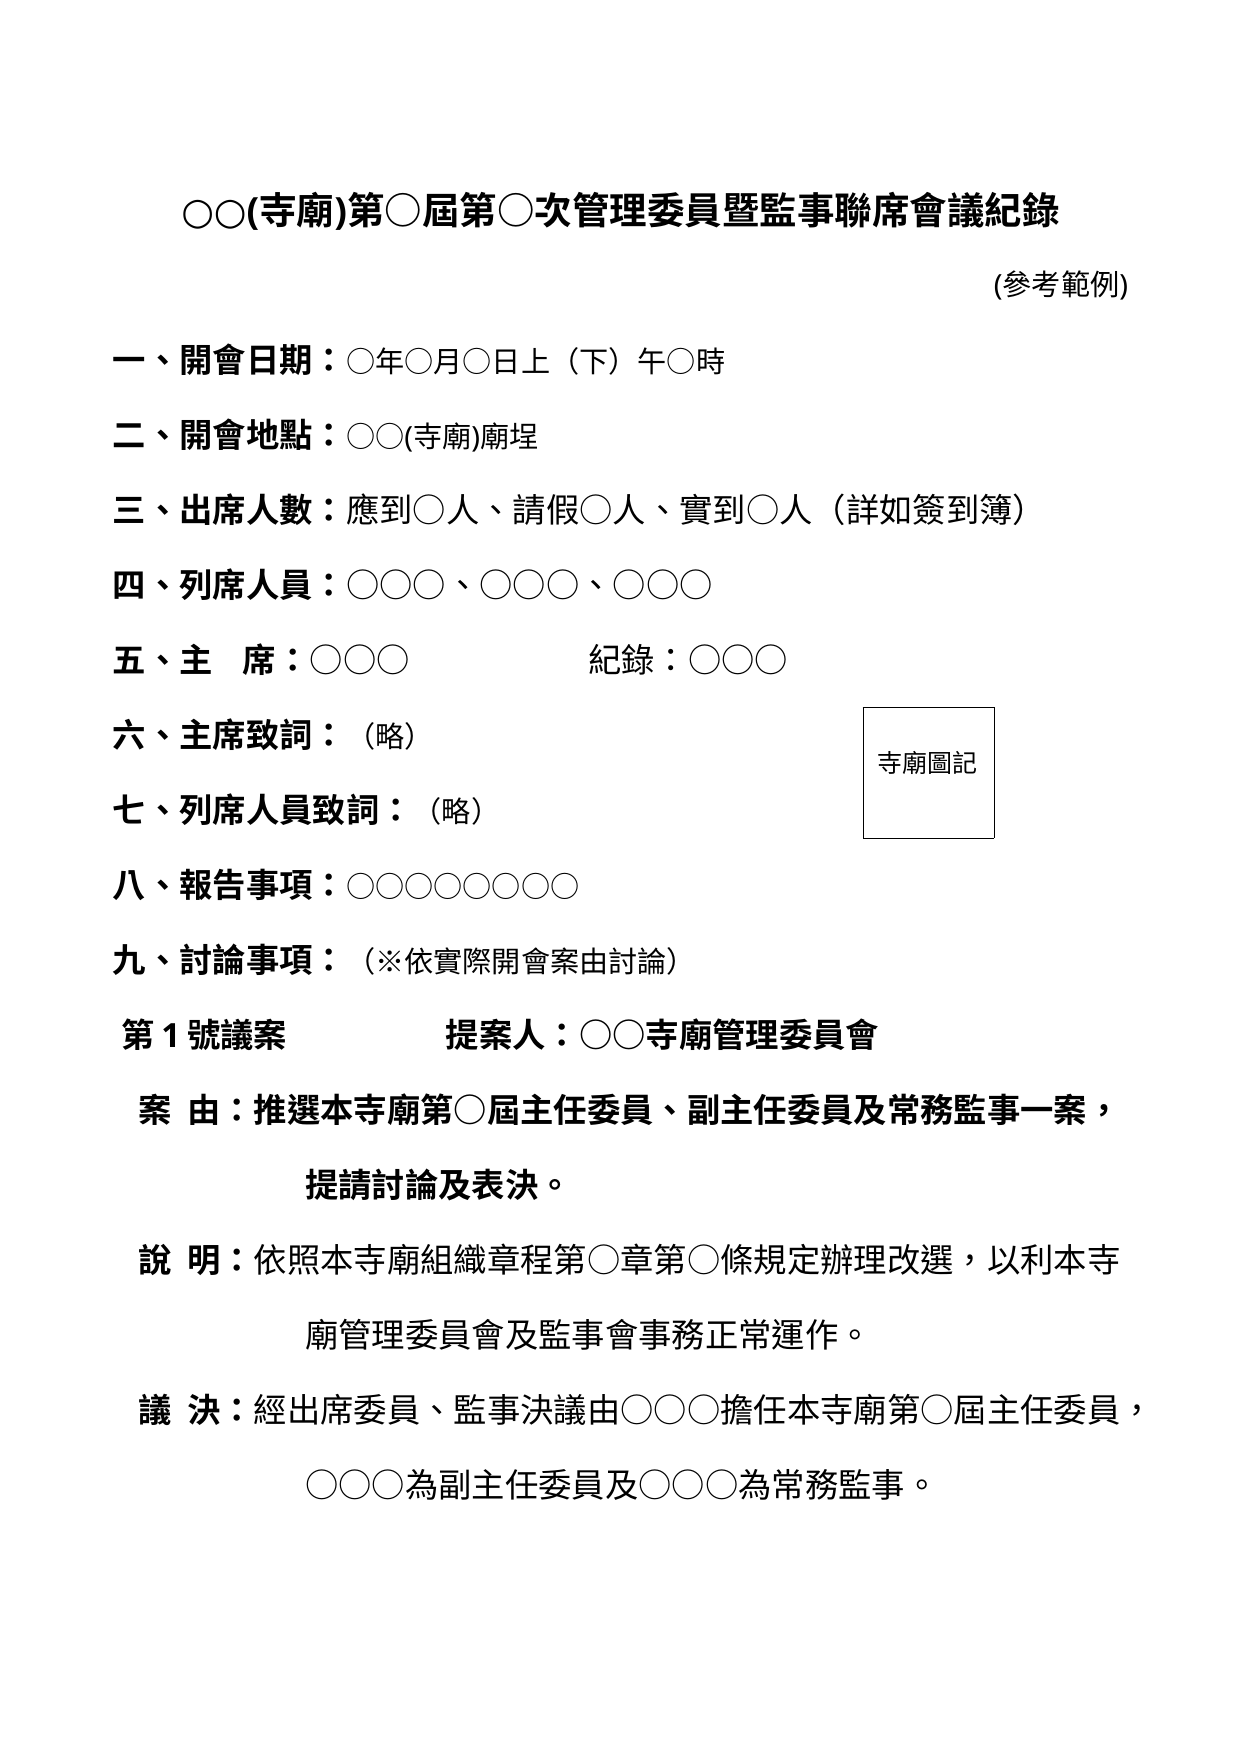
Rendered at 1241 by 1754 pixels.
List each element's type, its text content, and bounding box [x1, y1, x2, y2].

text 說 明：依照本寺廟組織章程第○章第○條規定辦理改選，以利本寺廟管理委員會及監事會事務正常運作。 [112, 1214, 1128, 1364]
text 九、討論事項：（※依實際開會案由討論） [112, 914, 1128, 989]
text 二、開會地點：○○(寺廟)廟埕 [112, 389, 1128, 464]
text ○○(寺廟)第○屆第○次管理委員暨監事聯席會議紀錄 [112, 164, 1128, 239]
text 案 由：推選本寺廟第○屆主任委員、副主任委員及常務監事一案，提請討論及表決。 [112, 1064, 1128, 1214]
text 七、列席人員致詞：（略） [112, 764, 863, 839]
text 寺廟圖記 [878, 743, 979, 779]
text 六、主席致詞：（略） [112, 689, 1128, 764]
text 三、出席人數：應到○人、請假○人、實到○人（詳如簽到簿） [112, 464, 1128, 539]
text 四、列席人員：○○○、○○○、○○○ [112, 539, 1128, 614]
text [994, 764, 1128, 839]
text 第1號議案 提案人：○○寺廟管理委員會 [112, 989, 1128, 1064]
text (參考範例) [112, 239, 1128, 314]
text 一、開會日期：○年○月○日上（下）午○時 [112, 314, 1128, 389]
text 八、報告事項：○○○○○○○○ [112, 839, 1128, 914]
text 議 決：經出席委員、監事決議由○○○擔任本寺廟第○屆主任委員，○○○為副主任委員及○○○為常務監事。 [112, 1364, 1128, 1514]
text 五、主 席：○○○ 紀錄：○○○ [112, 614, 1128, 689]
